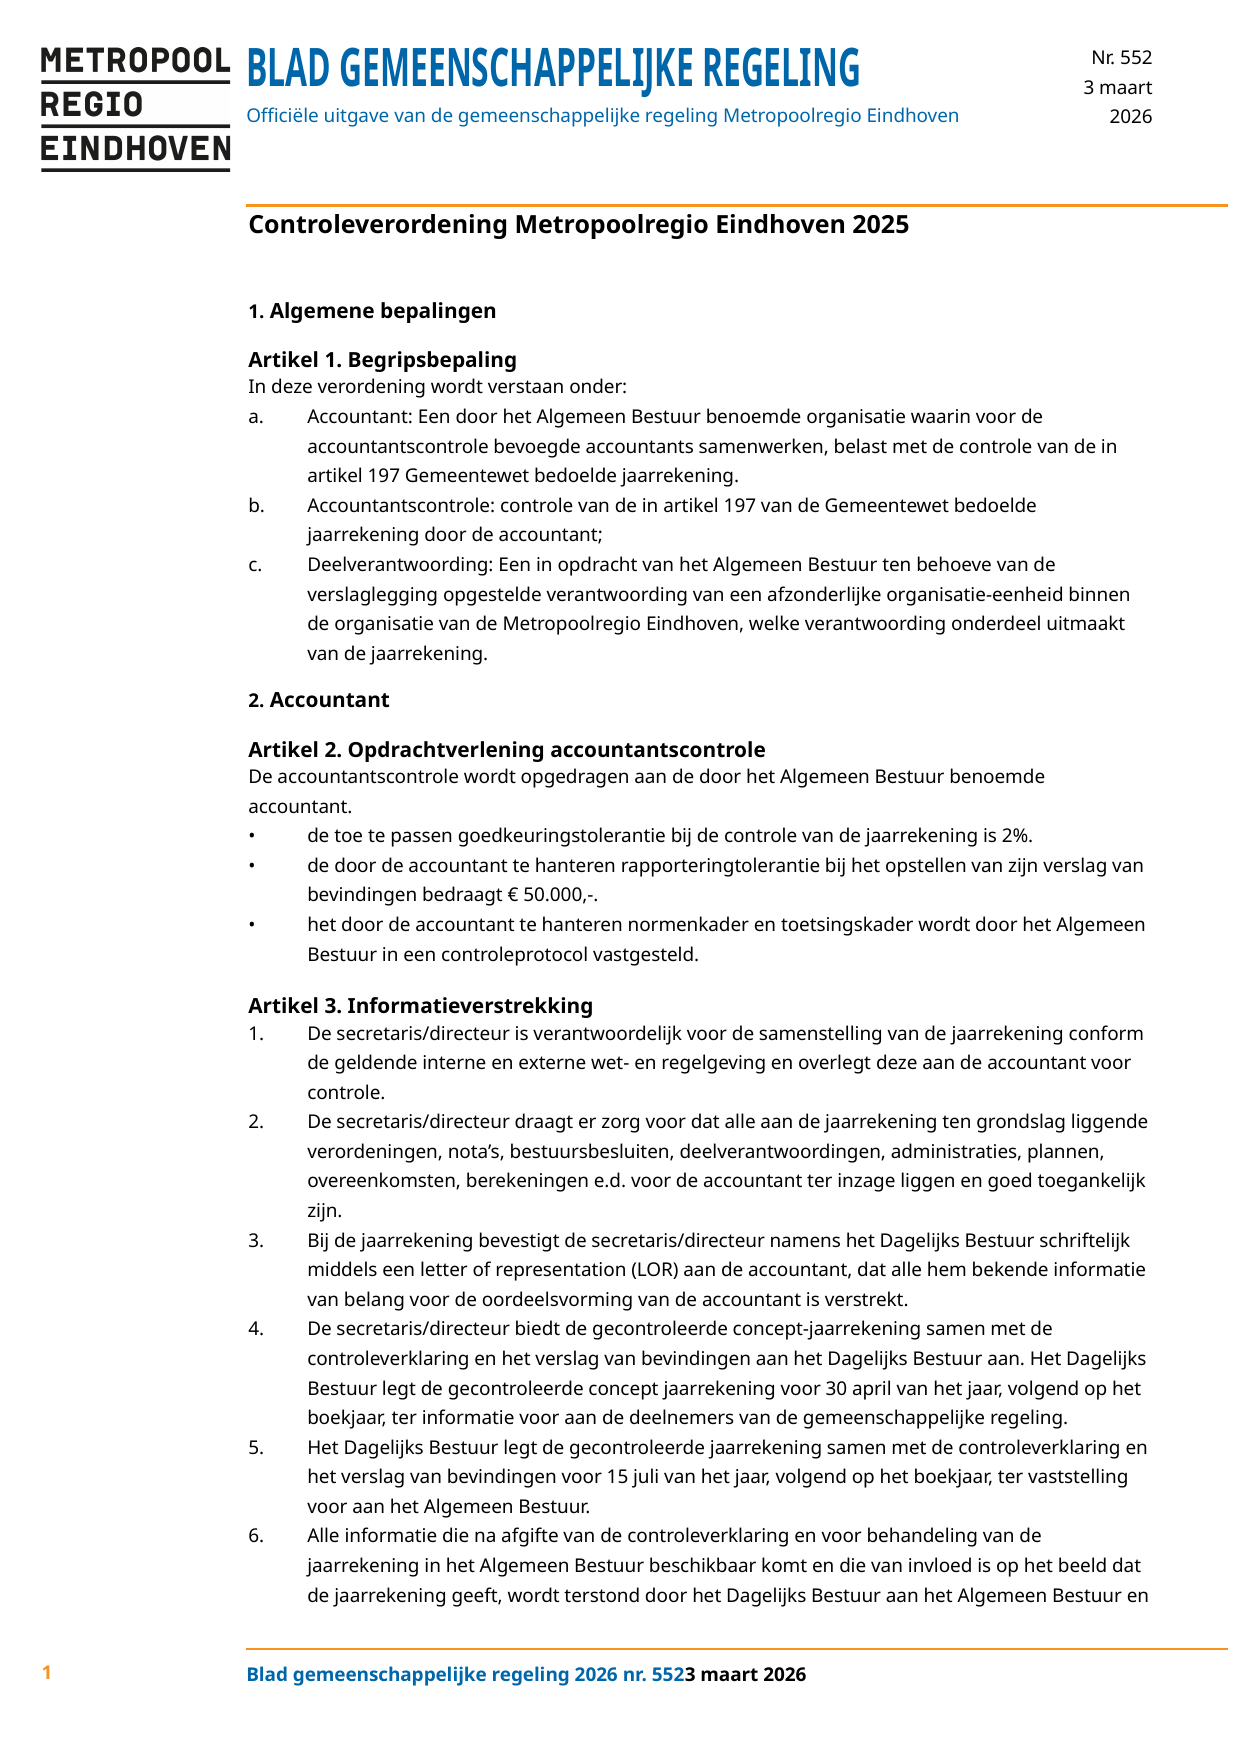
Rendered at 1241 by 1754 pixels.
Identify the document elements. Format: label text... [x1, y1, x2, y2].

list de toe te passen goedkeuringstolerantie bij de controle van de jaarrekening is 2%. [248, 822, 1152, 848]
text 1. Algemene bepalingen [248, 296, 1152, 324]
list het door de accountant te hanteren normenkader en toetsingskader wordt door het Algemeen Bestuur in een controleprotocol vastgesteld. [248, 911, 1152, 967]
list Accountantscontrole: controle van de in artikel 197 van de Gemeentewet bedoelde jaarrekening door de accountant; [248, 492, 1152, 547]
text Artikel 2. Opdrachtverlening accountantscontrole [248, 735, 1152, 763]
picture [41, 47, 231, 172]
list De secretaris/directeur biedt de gecontroleerde concept-jaarrekening samen met de controleverklaring en het verslag van bevindingen aan het Dagelijks Bestuur aan. Het Dagelijks Bestuur legt de gecontroleerde concept jaarrekening voor 30 april van het jaar, volgend op het boekjaar, ter informatie voor aan de deelnemers van de gemeenschappelijke regeling. [248, 1316, 1152, 1430]
list Het Dagelijks Bestuur legt de gecontroleerde jaarrekening samen met de controleverklaring en het verslag van bevindingen voor 15 juli van het jaar, volgend op het boekjaar, ter vaststelling voor aan het Algemeen Bestuur. [248, 1434, 1152, 1519]
list Accountant: Een door het Algemeen Bestuur benoemde organisatie waarin voor de accountantscontrole bevoegde accountants samenwerken, belast met de controle van de in artikel 197 Gemeentewet bedoelde jaarrekening. [248, 403, 1152, 488]
text In deze verordening wordt verstaan onder: [248, 374, 1152, 399]
list Deelverantwoording: Een in opdracht van het Algemeen Bestuur ten behoeve van de verslaglegging opgestelde verantwoording van een afzonderlijke organisatie-eenheid binnen de organisatie van de Metropoolregio Eindhoven, welke verantwoording onderdeel uitmaakt van de jaarrekening. [248, 551, 1152, 666]
list Alle informatie die na afgifte van de controleverklaring en voor behandeling van de jaarrekening in het Algemeen Bestuur beschikbaar komt en die van invloed is op het beeld dat de jaarrekening geeft, wordt terstond door het Dagelijks Bestuur aan het Algemeen Bestuur en [248, 1523, 1152, 1607]
text De accountantscontrole wordt opgedragen aan de door het Algemeen Bestuur benoemde accountant. [248, 763, 1152, 819]
text Controleverordening Metropoolregio Eindhoven 2025 [248, 207, 1152, 241]
list de door de accountant te hanteren rapporteringtolerantie bij het opstellen van zijn verslag van bevindingen bedraagt € 50.000,-. [248, 852, 1152, 907]
text Artikel 3. Informatieverstrekking [248, 991, 1152, 1020]
text Artikel 1. Begripsbepaling [248, 345, 1152, 374]
list De secretaris/directeur draagt er zorg voor dat alle aan de jaarrekening ten grondslag liggende verordeningen, nota’s, bestuursbesluiten, deelverantwoordingen, administraties, plannen, overeenkomsten, berekeningen e.d. voor de accountant ter inzage liggen en goed toegankelijk zijn. [248, 1108, 1152, 1223]
list De secretaris/directeur is verantwoordelijk voor de samenstelling van de jaarrekening conform de geldende interne en externe wet- en regelgeving en overlegt deze aan de accountant voor controle. [248, 1020, 1152, 1104]
list Bij de jaarrekening bevestigt de secretaris/directeur namens het Dagelijks Bestuur schriftelijk middels een letter of representation (LOR) aan de accountant, dat alle hem bekende informatie van belang voor de oordeelsvorming van de accountant is verstrekt. [248, 1227, 1152, 1312]
text 2. Accountant [248, 686, 1152, 714]
